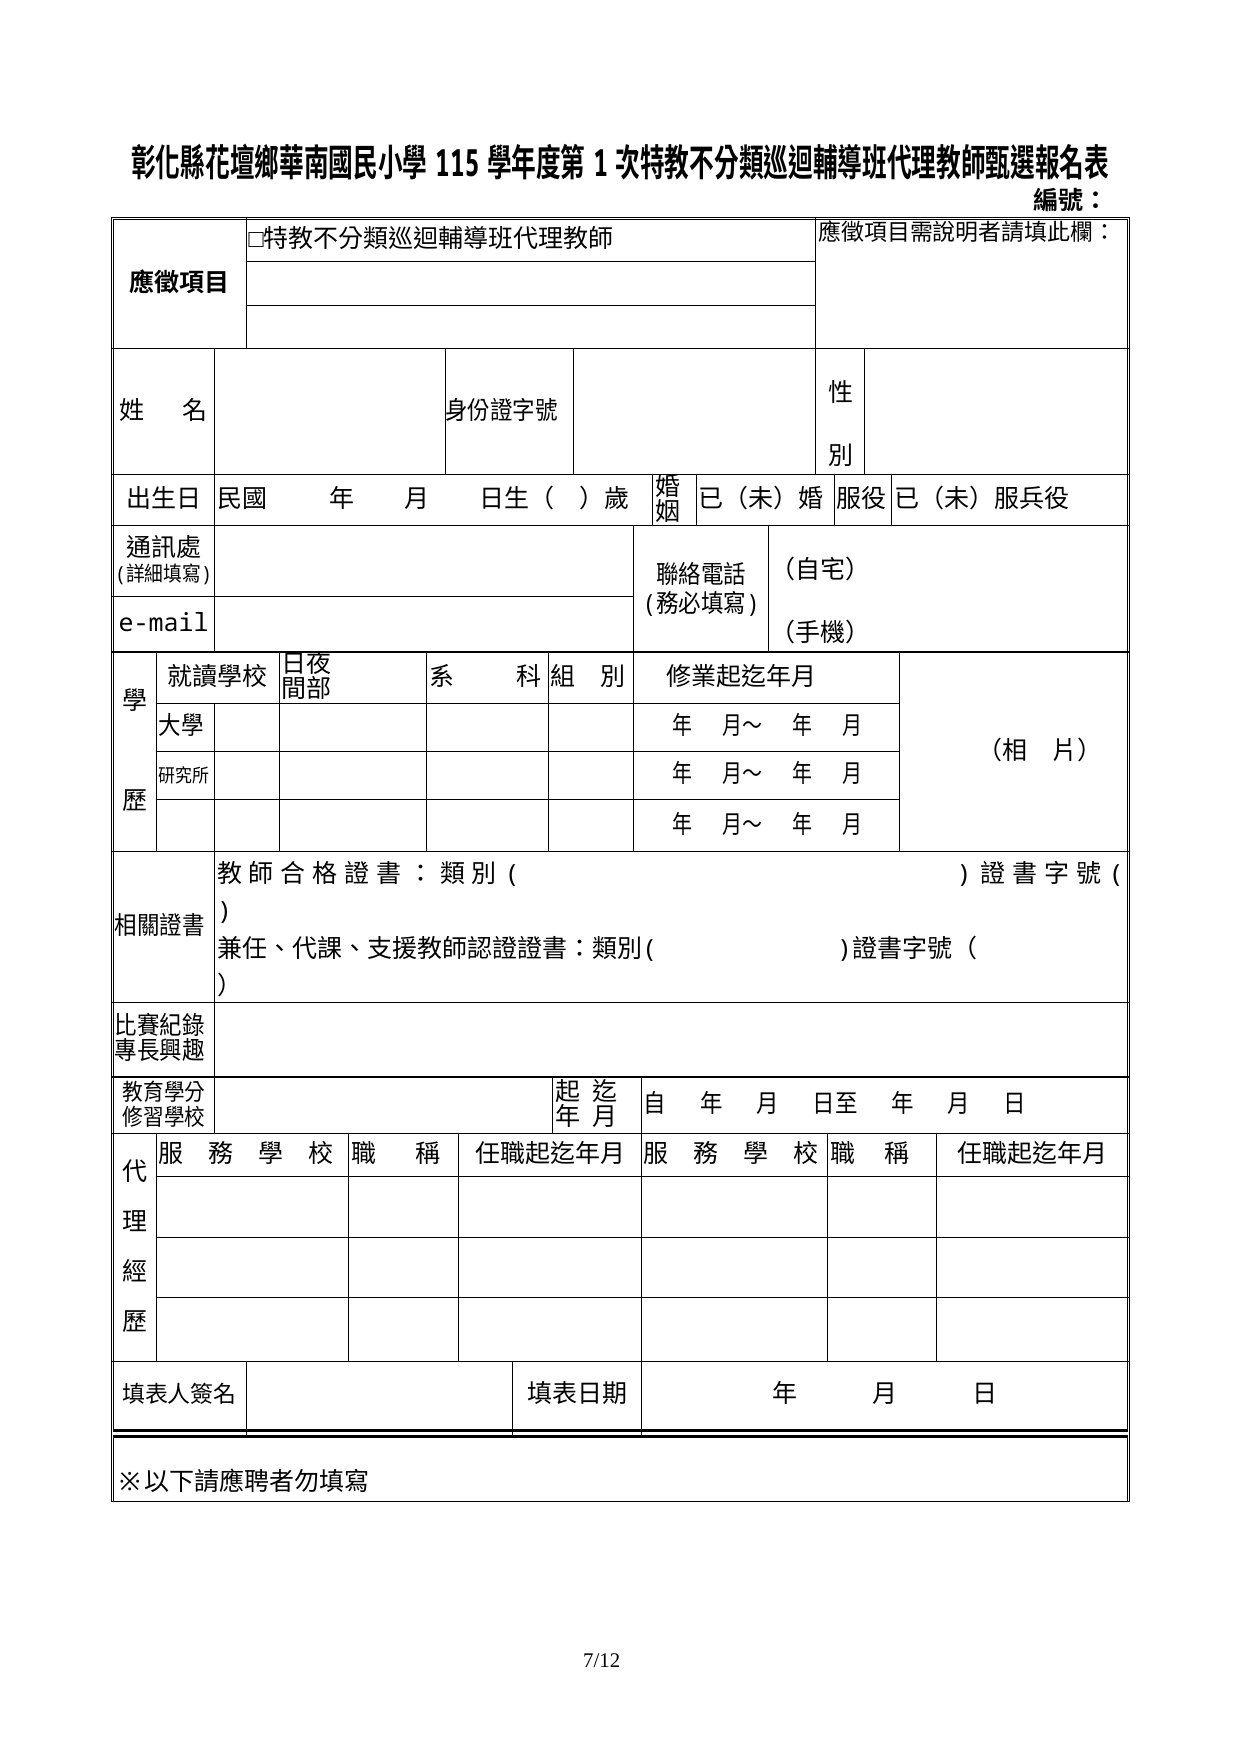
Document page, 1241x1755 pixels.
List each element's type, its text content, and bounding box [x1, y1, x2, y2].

table_cell 年 月～ 年 月 [634, 800, 899, 851]
table_cell e-mail [114, 597, 214, 651]
table_cell 姓 名 [114, 349, 214, 474]
table_cell 日夜 間部 [280, 653, 426, 702]
table_cell 職 稱 [349, 1134, 458, 1176]
table_cell [215, 704, 279, 751]
table_cell 學 歷 [114, 653, 156, 851]
table_cell [549, 704, 633, 751]
table_cell 組 別 [549, 653, 633, 702]
table_cell [865, 349, 1127, 474]
table_cell [642, 1177, 827, 1237]
table_cell [574, 349, 815, 474]
table_cell [215, 752, 279, 799]
table_cell 任職起迄年月 [937, 1134, 1127, 1176]
table_cell 相關證書 [114, 852, 214, 1002]
table_cell 通訊處 (詳細填寫) [114, 526, 214, 596]
table_cell [937, 1298, 1127, 1361]
table_cell [459, 1298, 641, 1361]
text 編號： [89, 181, 1152, 217]
table_cell 婚 姻 [653, 475, 696, 525]
table_cell 教育學分 修習學校 [114, 1078, 214, 1133]
table_cell 民國 年 月 日生（ ）歲 [215, 475, 652, 525]
table_cell 填表日期 [513, 1362, 641, 1429]
table_cell [349, 1298, 458, 1361]
table_cell （相 片） [900, 653, 1127, 851]
table_cell [828, 1177, 936, 1237]
table_cell [215, 1078, 552, 1133]
table_cell 比賽紀錄 專長興趣 [114, 1003, 214, 1076]
table_cell 年 月～ 年 月 [634, 704, 899, 751]
table_cell 起 迄 年 月 [553, 1078, 641, 1133]
table_cell [642, 1238, 827, 1297]
table_cell [280, 752, 426, 799]
table_cell ※以下請應聘者勿填寫 [114, 1438, 1127, 1501]
table_cell [828, 1238, 936, 1297]
table_cell 修業起迄年月 [634, 653, 899, 702]
table_cell [459, 1177, 641, 1237]
table_cell [215, 349, 445, 474]
table_cell [280, 704, 426, 751]
table_cell 已（未）服兵役 [892, 475, 1127, 525]
table_cell [549, 752, 633, 799]
table_cell [937, 1238, 1127, 1297]
table_cell 就讀學校 [157, 653, 279, 702]
table_header 應徵項目需說明者請填此欄： [816, 220, 1127, 348]
table_cell [937, 1177, 1127, 1237]
text 彰化縣花壇鄉華南國民小學115學年度第1次特教不分類巡迴輔導班代理教師甄選報名表 [89, 118, 1152, 181]
table_cell [157, 1177, 348, 1237]
table_cell [215, 1003, 1127, 1076]
table_cell 研究所 [157, 752, 214, 799]
table_cell 代 理 經 歷 [114, 1134, 156, 1361]
table_cell 性 別 [816, 349, 864, 474]
table_cell [427, 752, 548, 799]
table_header □特教不分類巡迴輔導班代理教師 [247, 220, 815, 261]
table_cell 自 年 月 日至 年 月 日 [642, 1078, 1127, 1133]
table_cell 出生日 [114, 475, 214, 525]
table_cell [459, 1238, 641, 1297]
table_cell 填表人簽名 [114, 1362, 246, 1429]
table_cell [157, 1238, 348, 1297]
table_cell [247, 306, 815, 348]
table_cell [215, 526, 633, 596]
table_cell （自宅） （手機） [769, 526, 1127, 651]
table_cell [247, 1362, 512, 1429]
table_cell 職 稱 [828, 1134, 936, 1176]
table_cell 教師合格證書：類別( )證書字號( ) 兼任、代課、支援教師認證證書：類別( )證書字號（ ） [215, 852, 1127, 1002]
table_cell 大學 [157, 704, 214, 751]
table_cell [349, 1177, 458, 1237]
table_header 應徵項目 [114, 220, 246, 348]
table_cell [828, 1298, 936, 1361]
table_cell [112, 1430, 246, 1435]
table_cell 身份證字號 [446, 349, 573, 474]
table_cell 聯絡電話 (務必填寫) [634, 526, 768, 651]
table_cell 年 月～ 年 月 [634, 752, 899, 799]
table_cell [215, 800, 279, 851]
table_cell [427, 800, 548, 851]
table_cell 系 科 [427, 653, 548, 702]
table_cell [280, 800, 426, 851]
table_cell [427, 704, 548, 751]
table_cell [642, 1298, 827, 1361]
table_cell 服役 [835, 475, 891, 525]
table_cell [247, 262, 815, 304]
table_cell [215, 597, 633, 651]
table_cell 已（未）婚 [697, 475, 834, 525]
table_cell [157, 800, 214, 851]
table_cell [549, 800, 633, 851]
table_cell 服 務 學 校 [642, 1134, 827, 1176]
table_cell 任職起迄年月 [459, 1134, 641, 1176]
table_cell [157, 1298, 348, 1361]
table_cell [349, 1238, 458, 1297]
table_cell 年 月 日 [642, 1362, 1127, 1429]
table_cell 服 務 學 校 [157, 1134, 348, 1176]
